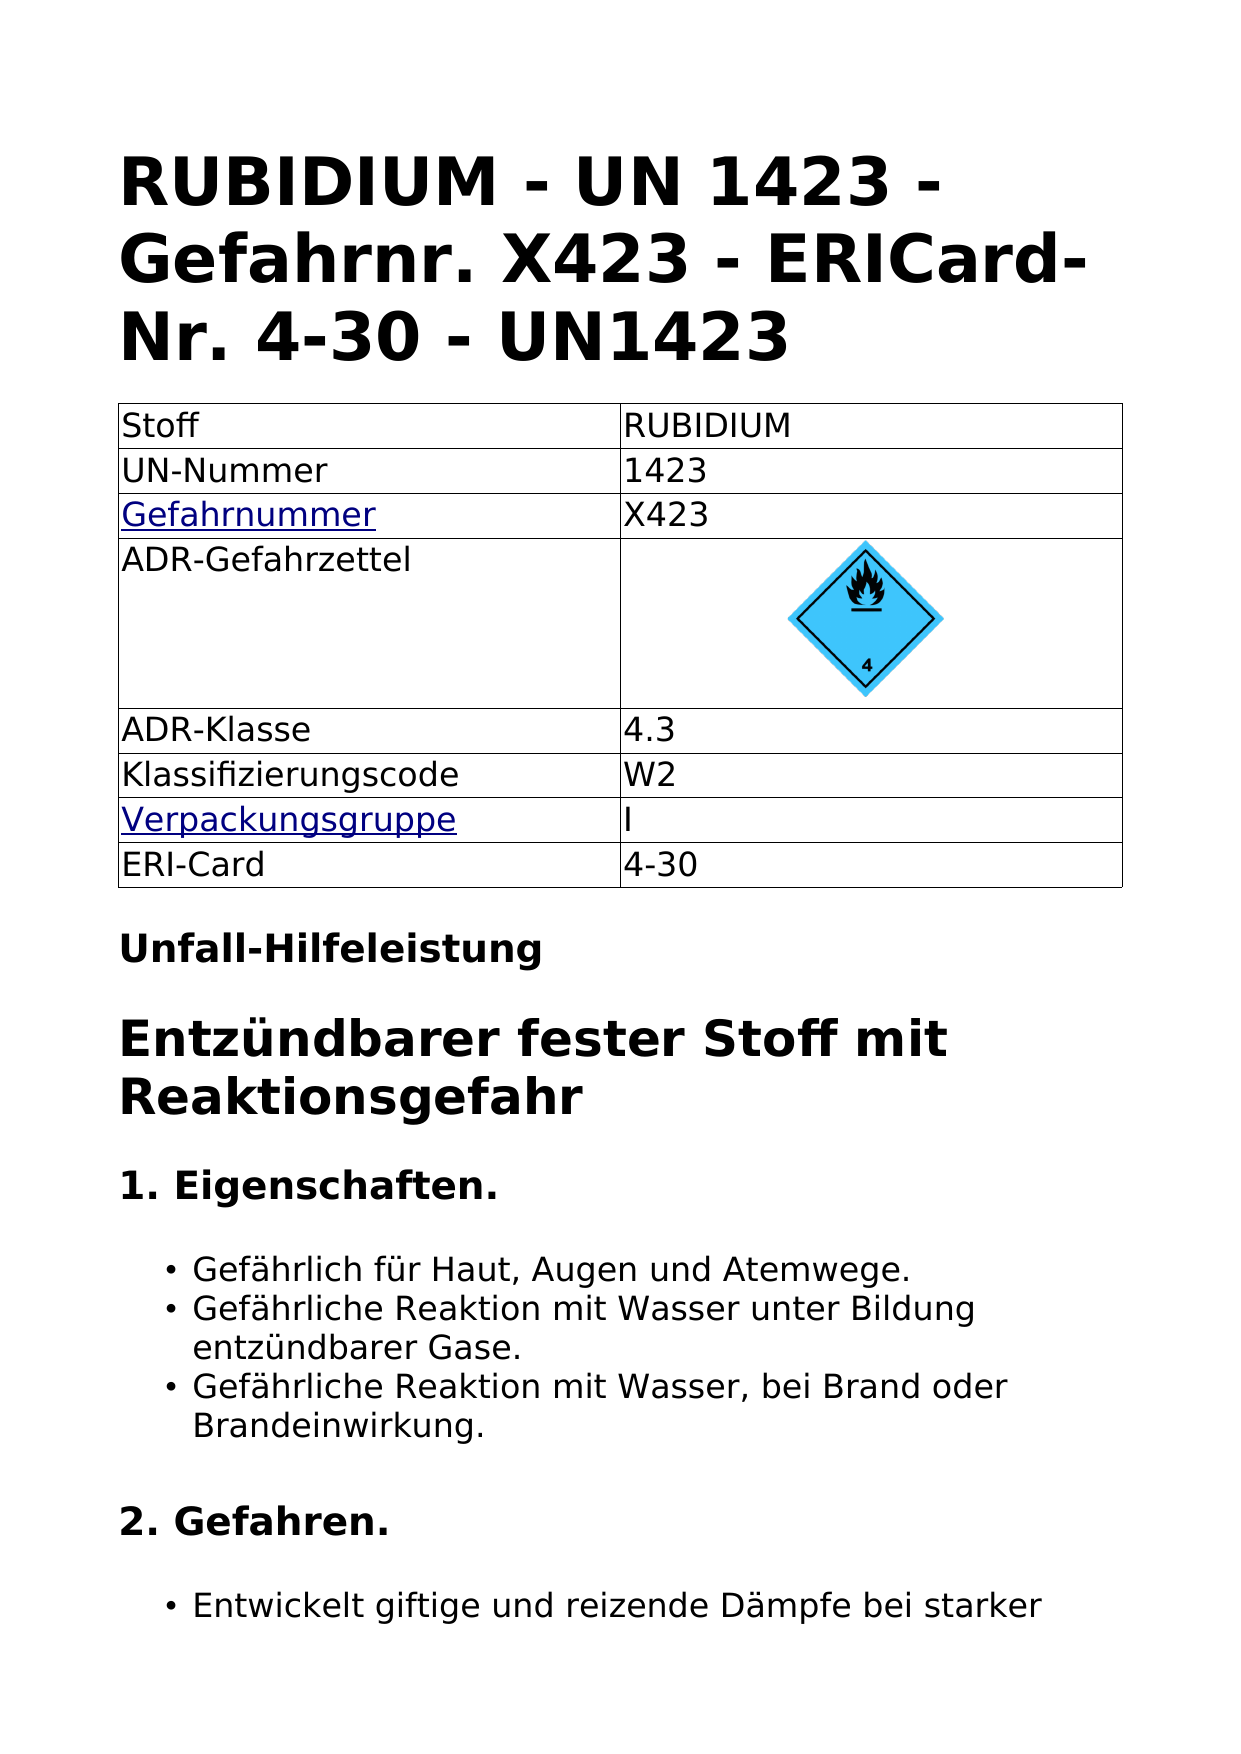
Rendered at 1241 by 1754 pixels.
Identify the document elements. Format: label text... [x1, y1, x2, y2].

table_cell 1423 [621, 449, 1122, 493]
table_cell 4-30 [621, 843, 1122, 887]
list Gefährliche Reaktion mit Wasser, bei Brand oder Brandeinwirkung. [177, 1367, 1122, 1445]
table_cell W2 [621, 754, 1122, 797]
table_cell ADR-Klasse [119, 709, 620, 752]
table_cell 4.3 [621, 709, 1122, 752]
picture [787, 540, 944, 697]
table_cell I [621, 798, 1122, 842]
subtitle RUBIDIUM - UN 1423 - Gefahrnr. X423 - ERICard-Nr. 4-30 - UN1423 [118, 143, 1122, 376]
table_cell Verpackungsgruppe [119, 798, 620, 842]
list Gefährliche Reaktion mit Wasser unter Bildung entzündbarer Gase. [177, 1289, 1122, 1367]
table_cell UN-Nummer [119, 449, 620, 493]
table_cell Gefahrnummer [119, 494, 620, 538]
table_cell Klassifizierungscode [119, 754, 620, 797]
list Gefährlich für Haut, Augen und Atemwege. [177, 1251, 1122, 1289]
table_cell X423 [621, 494, 1122, 538]
table_header RUBIDIUM [621, 404, 1122, 448]
table_cell ERI-Card [119, 843, 620, 887]
subtitle Entzündbarer fester Stoff mit Reaktionsgefahr [118, 1009, 1122, 1126]
subtitle Unfall-Hilfeleistung [118, 927, 1122, 972]
subtitle 2. Gefahren. [118, 1499, 1122, 1544]
table_cell [621, 539, 1122, 708]
list Entwickelt giftige und reizende Dämpfe bei starker [177, 1587, 1122, 1625]
table_header Stoff [119, 404, 620, 448]
subtitle 1. Eigenschaften. [118, 1163, 1122, 1209]
table_cell ADR-Gefahrzettel [119, 539, 620, 708]
